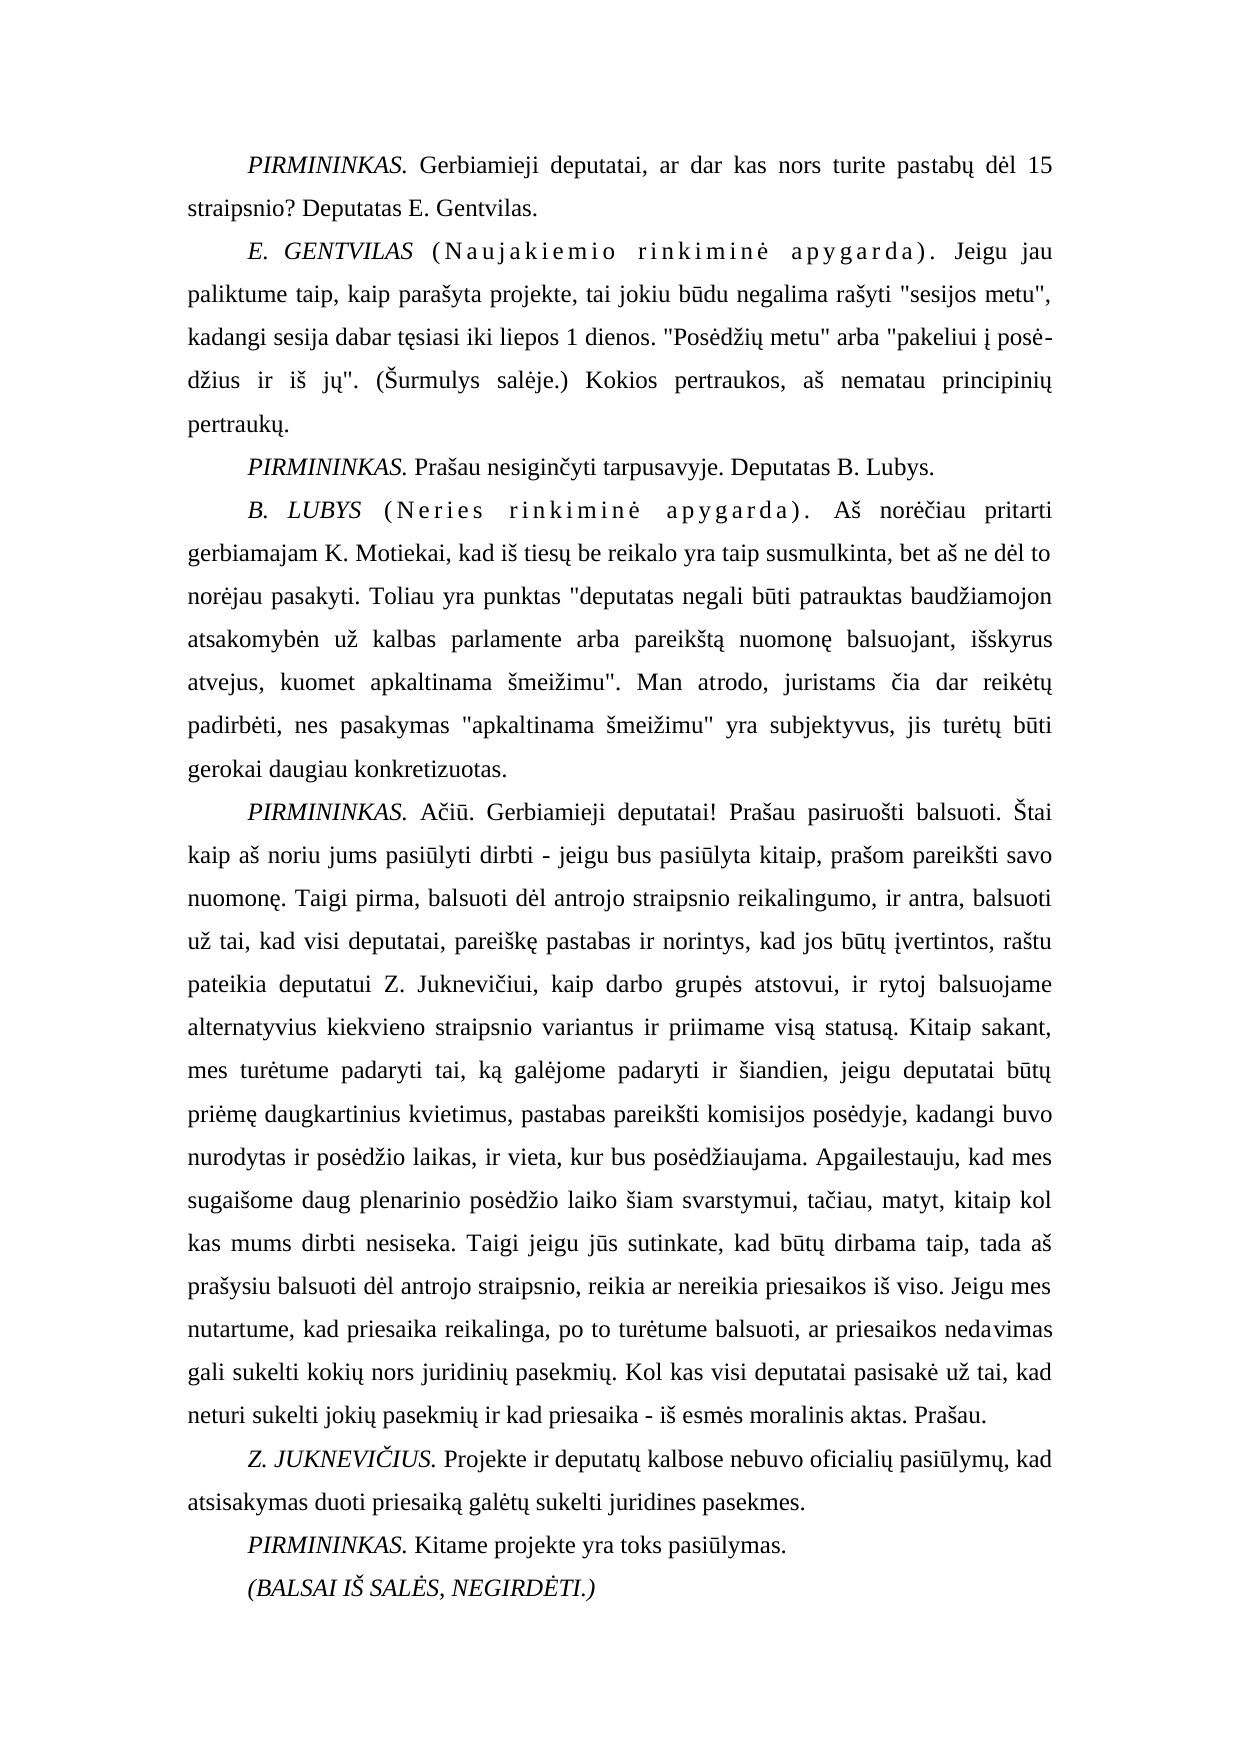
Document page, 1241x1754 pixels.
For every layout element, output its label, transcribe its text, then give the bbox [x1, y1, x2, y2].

text E. Gentvilas (Naujakiemio rinkiminė apygar­da). Jeigu jau paliktume taip, kaip parašyta projekte, tai jokiu būdu negalima rašyti "sesijos metu", kadangi sesija dabar tęsiasi iki liepos 1 dienos. "Posėdžių metu" arba "pakeliui į posė­džius ir iš jų". (Šurmulys salėje.) Kokios pertraukos, aš nematau principinių pertraukų. [187, 236, 1053, 437]
text Pirmininkas. Prašau nesiginčyti tarpusavyje. Deputatas B. Lu­bys. [187, 452, 1053, 481]
text Z. Juknevičius. Projekte ir deputatų kalbose nebuvo oficialių pasiūlymų, kad atsisakymas duoti priesaiką galėtų sukelti juridines pasekmes. [187, 1444, 1053, 1516]
text Pirmininkas. Ačiū. Gerbiamieji deputatai! Prašau pasiruošti balsuoti. Štai kaip aš noriu jums pasiūlyti dirbti - jeigu bus pa­siūlyta kitaip, prašom pareikšti savo nuomonę. Taigi pirma, bal­suoti dėl antrojo straipsnio reikalingumo, ir antra, balsuoti už tai, kad visi deputatai, pareiškę pastabas ir norintys, kad jos būtų įvertintos, raštu pateikia deputatui Z. Juknevičiui, kaip darbo gru­pės atstovui, ir rytoj balsuojame alternatyvius kiekvieno straipsnio variantus ir priimame visą statusą. Kitaip sakant, mes turėtume padaryti tai, ką galėjome padaryti ir šiandien, jeigu deputatai būtų priėmę daugkartinius kvietimus, pastabas pareikšti komisi­jos posėdyje, kadangi buvo nurodytas ir posėdžio laikas, ir vieta, kur bus posėdžiaujama. Apgailestauju, kad mes sugaišome daug plenarinio posėdžio laiko šiam svarstymui, tačiau, matyt, kitaip kol kas mums dirbti nesiseka. Taigi jeigu jūs sutinkate, kad būtų dirbama taip, tada aš prašysiu balsuoti dėl antrojo straipsnio, reikia ar nereikia priesaikos iš viso. Jeigu mes nutartume, kad priesaika reikalinga, po to turėtume balsuoti, ar priesaikos neda­vimas gali sukelti kokių nors juridinių pasekmių. Kol kas visi deputatai pasisakė už tai, kad neturi sukelti jokių pasekmių ir kad priesaika - iš esmės moralinis aktas. Prašau. [187, 797, 1053, 1429]
text (Balsai iš salės, negirdėti.) [187, 1573, 1053, 1602]
text B. Lubys (Neries rinkiminė apygarda). Aš no­rėčiau pritarti gerbiamajam K. Motiekai, kad iš tiesų be reikalo yra taip susmulkinta, bet aš ne dėl to norėjau pasakyti. Toliau yra punktas "deputatas negali būti patrauktas baudžiamojon at­sakomybėn už kalbas parlamente arba pareikštą nuomonę balsuo­jant, išskyrus atvejus, kuomet apkaltinama šmeižimu". Man at­rodo, juristams čia dar reikėtų padirbėti, nes pasakymas "apkal­tinama šmeižimu" yra subjektyvus, jis turėtų būti gerokai daugiau konkretizuotas. [187, 495, 1053, 782]
text Pirmininkas. Gerbiamieji deputatai, ar dar kas nors turite pas­tabų dėl 15 straipsnio? Deputatas E. Gentvilas. [187, 150, 1053, 222]
text Pirmininkas. Kitame projekte yra toks pasiūlymas. [187, 1530, 1053, 1559]
